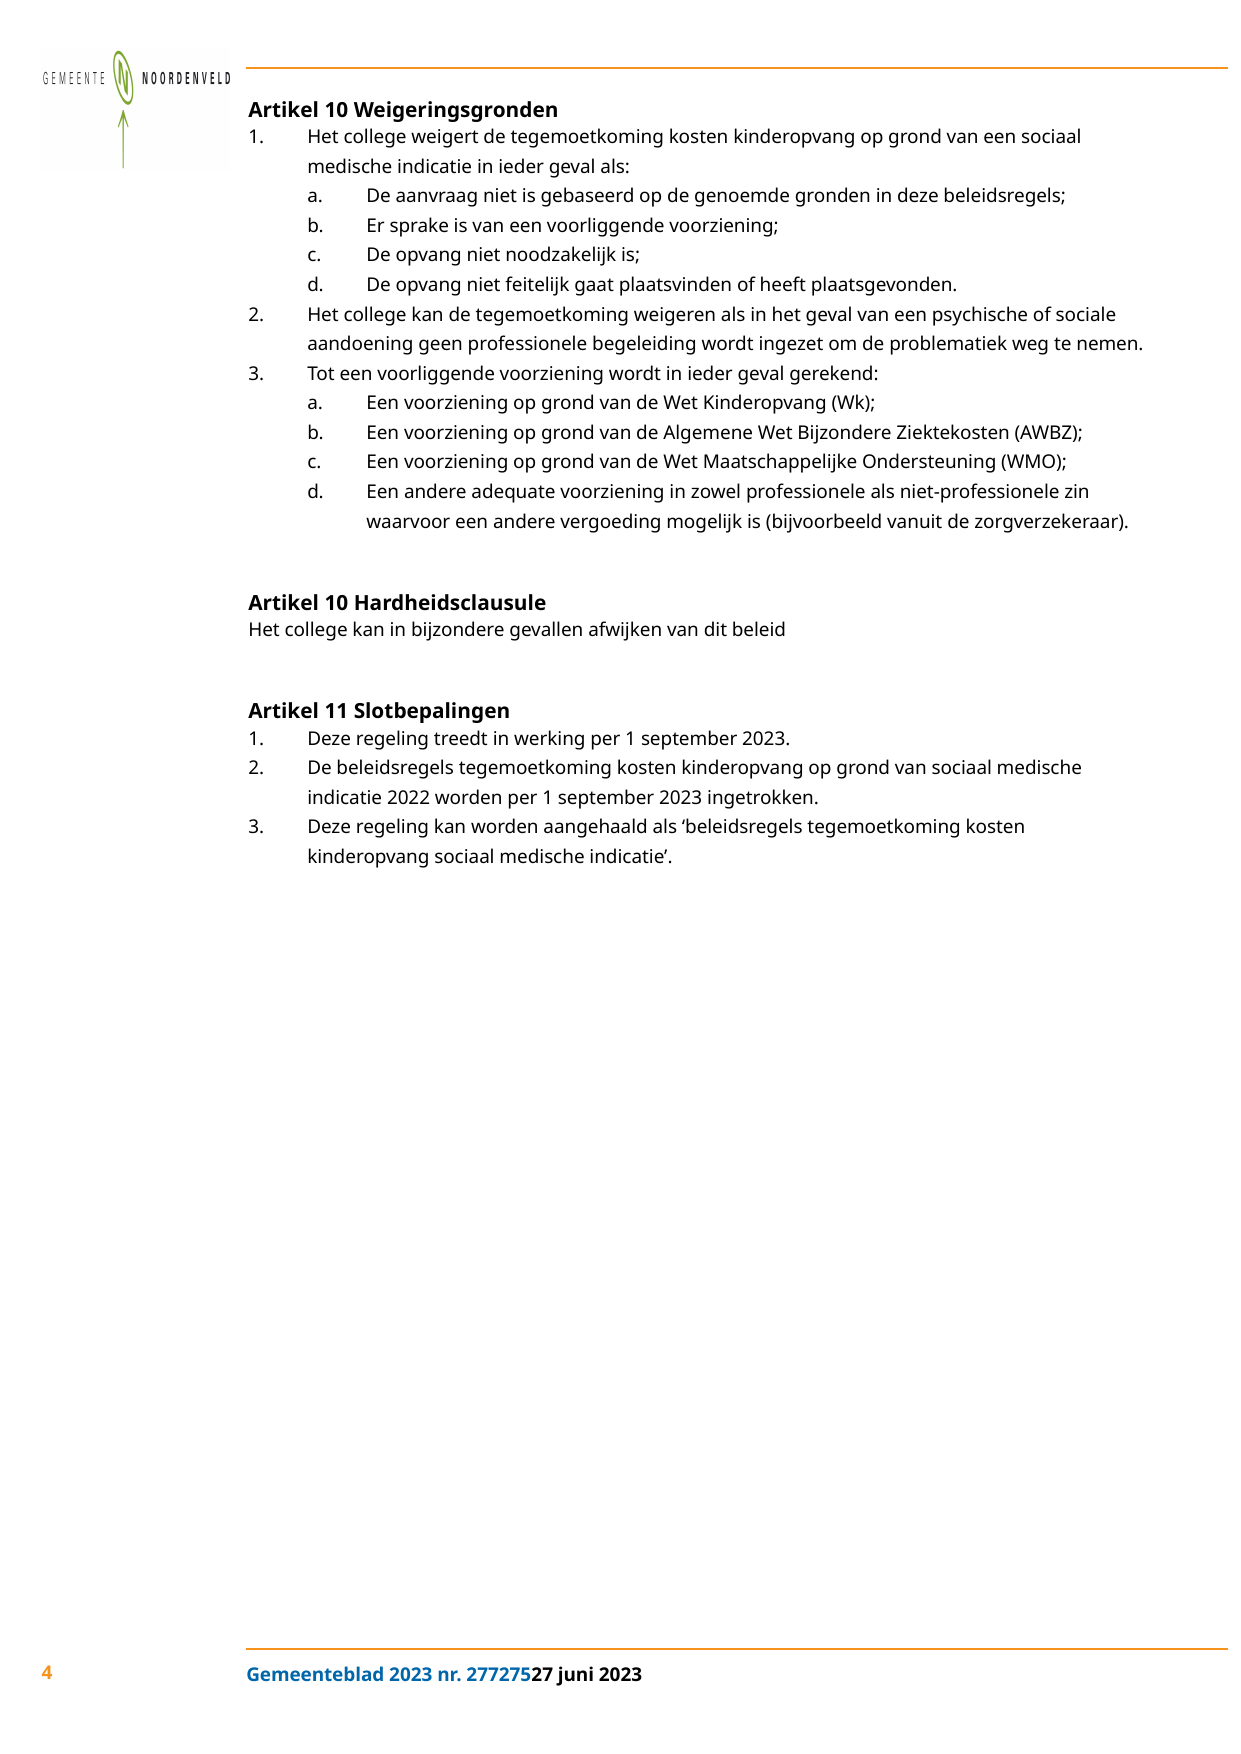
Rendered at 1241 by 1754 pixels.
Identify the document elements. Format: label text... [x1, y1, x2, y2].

list Een andere adequate voorziening in zowel professionele als niet-professionele zin waarvoor een andere vergoeding mogelijk is (bijvoorbeeld vanuit de zorgverzekeraar). [307, 478, 1152, 533]
text Het college kan in bijzondere gevallen afwijken van dit beleid [248, 616, 1152, 642]
text Artikel 11 Slotbepalingen [248, 696, 1152, 725]
picture [41, 47, 231, 172]
list Het college weigert de tegemoetkoming kosten kinderopvang op grond van een sociaal medische indicatie in ieder geval als: [248, 123, 1152, 178]
list De opvang niet noodzakelijk is; [307, 242, 1152, 267]
list Deze regeling kan worden aangehaald als ‘beleidsregels tegemoetkoming kosten kinderopvang sociaal medische indicatie’. [248, 813, 1152, 869]
list De opvang niet feitelijk gaat plaatsvinden of heeft plaatsgevonden. [307, 271, 1152, 297]
list Een voorziening op grond van de Wet Maatschappelijke Ondersteuning (WMO); [307, 449, 1152, 474]
list Het college kan de tegemoetkoming weigeren als in het geval van een psychische of sociale aandoening geen professionele begeleiding wordt ingezet om de problematiek weg te nemen. [248, 301, 1152, 356]
list De aanvraag niet is gebaseerd op de genoemde gronden in deze beleidsregels; [307, 182, 1152, 208]
list Een voorziening op grond van de Algemene Wet Bijzondere Ziektekosten (AWBZ); [307, 419, 1152, 445]
list Tot een voorliggende voorziening wordt in ieder geval gerekend: [248, 360, 1152, 386]
list Er sprake is van een voorliggende voorziening; [307, 212, 1152, 238]
text Artikel 10 Hardheidsclausule [248, 588, 1152, 616]
text Artikel 10 Weigeringsgronden [248, 95, 1152, 123]
list Een voorziening op grond van de Wet Kinderopvang (Wk); [307, 389, 1152, 415]
list Deze regeling treedt in werking per 1 september 2023. [248, 725, 1152, 750]
list De beleidsregels tegemoetkoming kosten kinderopvang op grond van sociaal medische indicatie 2022 worden per 1 september 2023 ingetrokken. [248, 754, 1152, 809]
